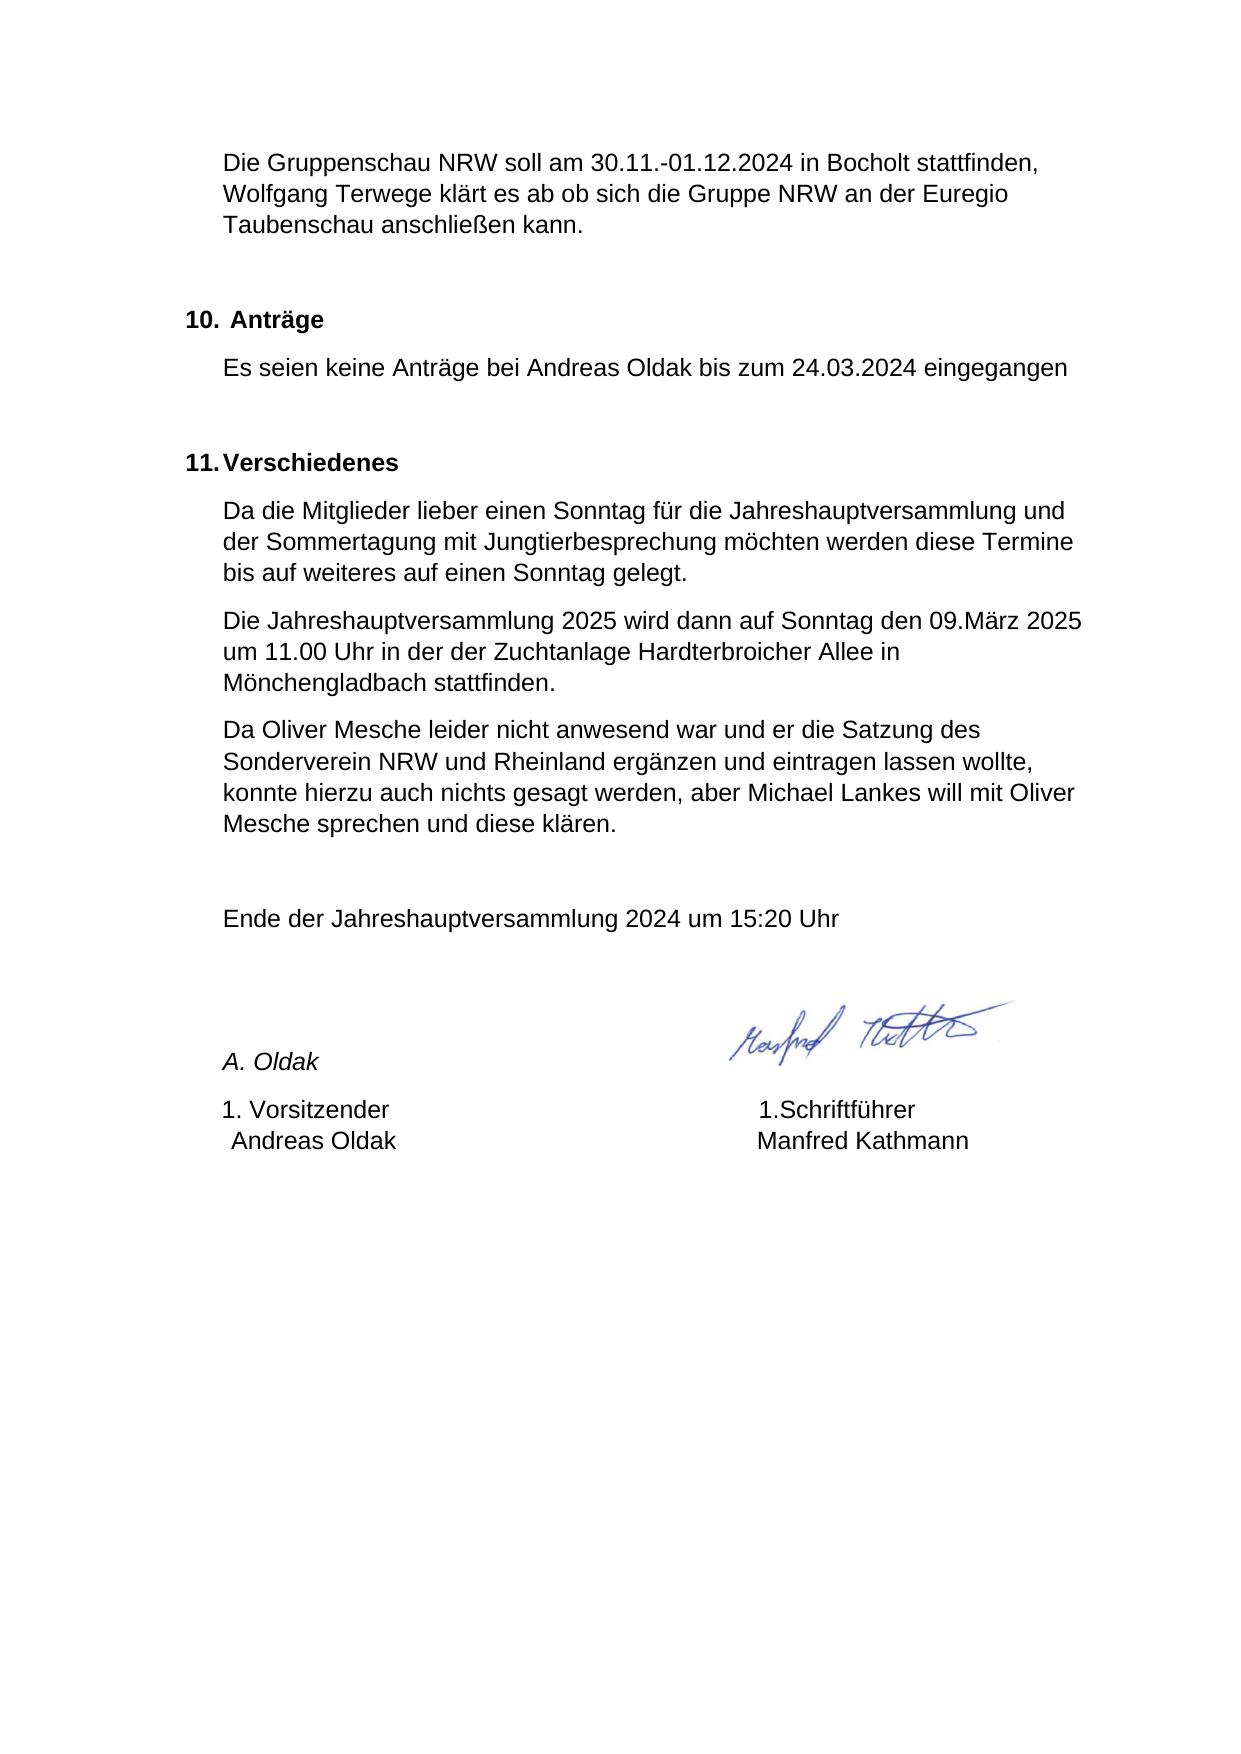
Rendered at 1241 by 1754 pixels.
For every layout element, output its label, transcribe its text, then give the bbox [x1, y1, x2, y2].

list Ende der Jahreshauptversammlung 2024 um 15:20 Uhr [223, 904, 1093, 933]
list Da Oliver Mesche leider nicht anwesend war und er die Satzung des Sonderverein NRW und Rheinland ergänzen und eintragen lassen wollte, konnte hierzu auch nichts gesagt werden, aber Michael Lankes will mit Oliver Mesche sprechen und diese klären. [223, 716, 1093, 837]
list Verschiedenes [185, 448, 1093, 477]
list Es seien keine Anträge bei Andreas Oldak bis zum 24.03.2024 eingegangen [223, 353, 1093, 382]
text Andreas Oldak Manfred Kathmann [148, 1126, 1093, 1155]
list Da die Mitglieder lieber einen Sonntag für die Jahreshauptversammlung und der Sommertagung mit Jungtierbesprechung möchten werden diese Termine bis auf weiteres auf einen Sonntag gelegt. [223, 496, 1093, 587]
list Die Jahreshauptversammlung 2025 wird dann auf Sonntag den 09.März 2025 um 11.00 Uhr in der der Zuchtanlage Hardterbroicher Allee in Mönchengladbach stattfinden. [223, 606, 1093, 697]
text 1. Vorsitzender 1.Schriftführer [148, 1095, 1093, 1124]
list Anträge [185, 305, 1093, 334]
list Die Gruppenschau NRW soll am 30.11.-01.12.2024 in Bocholt stattfinden, Wolfgang Terwege klärt es ab ob sich die Gruppe NRW an der Euregio Taubenschau anschließen kann. [223, 148, 1093, 238]
list A. Oldak [223, 1047, 1093, 1076]
picture [727, 1000, 1017, 1066]
